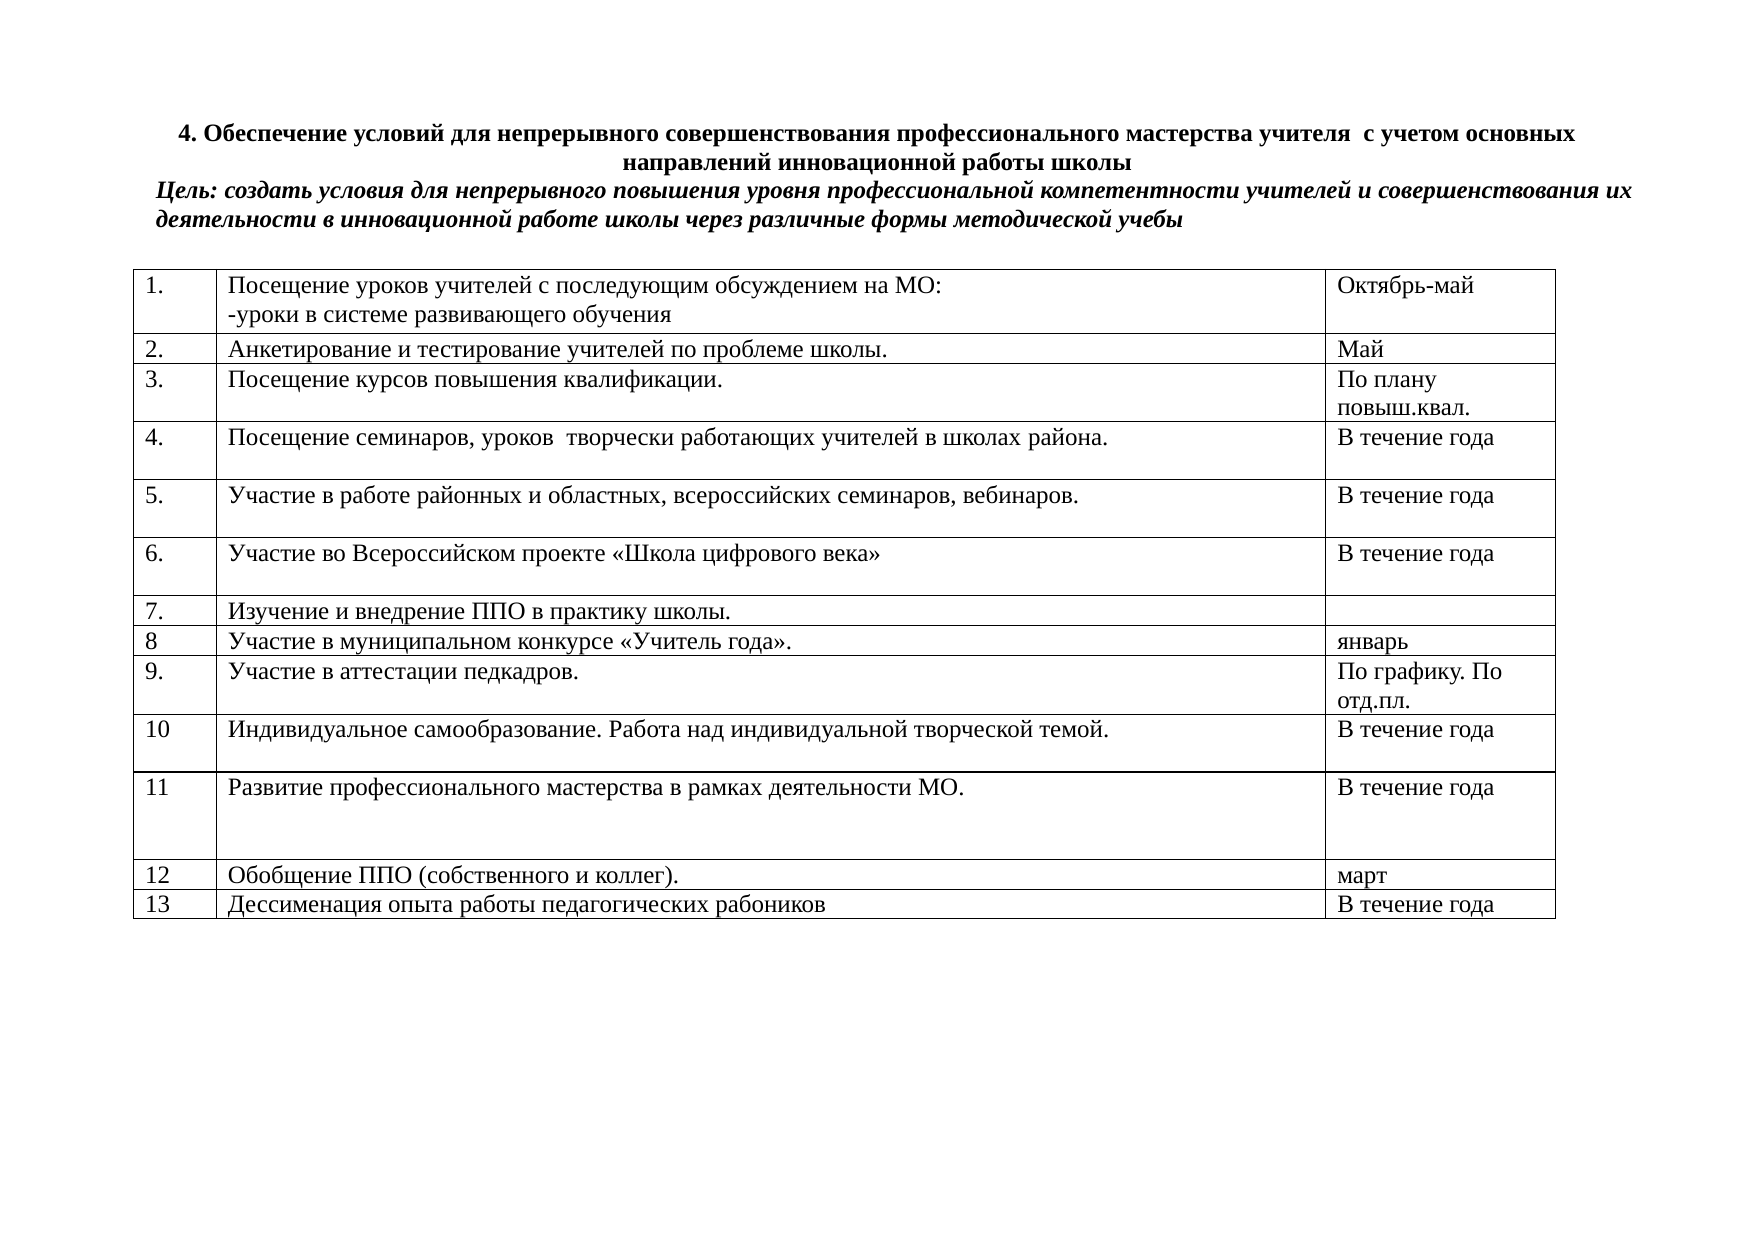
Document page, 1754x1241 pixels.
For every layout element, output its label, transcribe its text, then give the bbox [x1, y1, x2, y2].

table_cell 4. [134, 422, 216, 479]
table_header Посещение уроков учителей с последующим обсуждением на МО: уроки в системе развивающего обучения [217, 270, 1325, 333]
table_cell В течение года [1326, 773, 1555, 859]
table_cell 13 [134, 890, 216, 918]
table_cell 2. [134, 334, 216, 363]
table_cell В течение года [1326, 422, 1555, 479]
table_cell Май [1326, 334, 1555, 363]
table_cell Участие во Всероссийском проекте «Школа цифрового века» [217, 538, 1325, 595]
table_cell По графику. По отд.пл. [1326, 656, 1555, 713]
table_cell В течение года [1326, 890, 1555, 918]
table_cell 10 [134, 715, 216, 771]
table_cell 6. [134, 538, 216, 595]
table_cell Обобщение ППО (собственного и коллег). [217, 860, 1325, 888]
text Цель: создать условия для непрерывного повышения уровня профессиональной компетентности учителей и совершенствования их деятельности в инновационной работе школы через различные формы методической учебы [156, 176, 1636, 233]
table_cell 5. [134, 480, 216, 537]
table_cell 12 [134, 860, 216, 888]
table_cell Индивидуальное самообразование. Работа над индивидуальной творческой темой. [217, 715, 1325, 771]
table_cell Участие в работе районных и областных, всероссийских семинаров, вебинаров. [217, 480, 1325, 537]
table_cell Посещение семинаров, уроков творчески работающих учителей в школах района. [217, 422, 1325, 479]
table_cell По плану повыш.квал. [1326, 364, 1555, 421]
table_cell 3. [134, 364, 216, 421]
table_cell Анкетирование и тестирование учителей по проблеме школы. [217, 334, 1325, 363]
table_cell В течение года [1326, 715, 1555, 771]
table_cell Изучение и внедрение ППО в практику школы. [217, 596, 1325, 625]
table_cell В течение года [1326, 538, 1555, 595]
table_cell Участие в муниципальном конкурсе «Учитель года». [217, 626, 1325, 655]
table_cell март [1326, 860, 1555, 888]
table_cell 9. [134, 656, 216, 713]
table_cell Развитие профессионального мастерства в рамках деятельности МО. [217, 773, 1325, 859]
table_cell 11 [134, 773, 216, 859]
table_cell 8 [134, 626, 216, 655]
table_header 1. [134, 270, 216, 333]
table_cell Дессименация опыта работы педагогических рабоников [217, 890, 1325, 918]
table_cell [1326, 596, 1555, 625]
text 4. Обеспечение условий для непрерывного совершенствования профессионального мастерства учителя с учетом основных направлений инновационной работы школы [118, 118, 1636, 176]
table_cell Посещение курсов повышения квалификации. [217, 364, 1325, 421]
table_cell Участие в аттестации педкадров. [217, 656, 1325, 713]
table_cell В течение года [1326, 480, 1555, 537]
table_cell январь [1326, 626, 1555, 655]
table_cell 7. [134, 596, 216, 625]
table_header Октябрь-май [1326, 270, 1555, 333]
